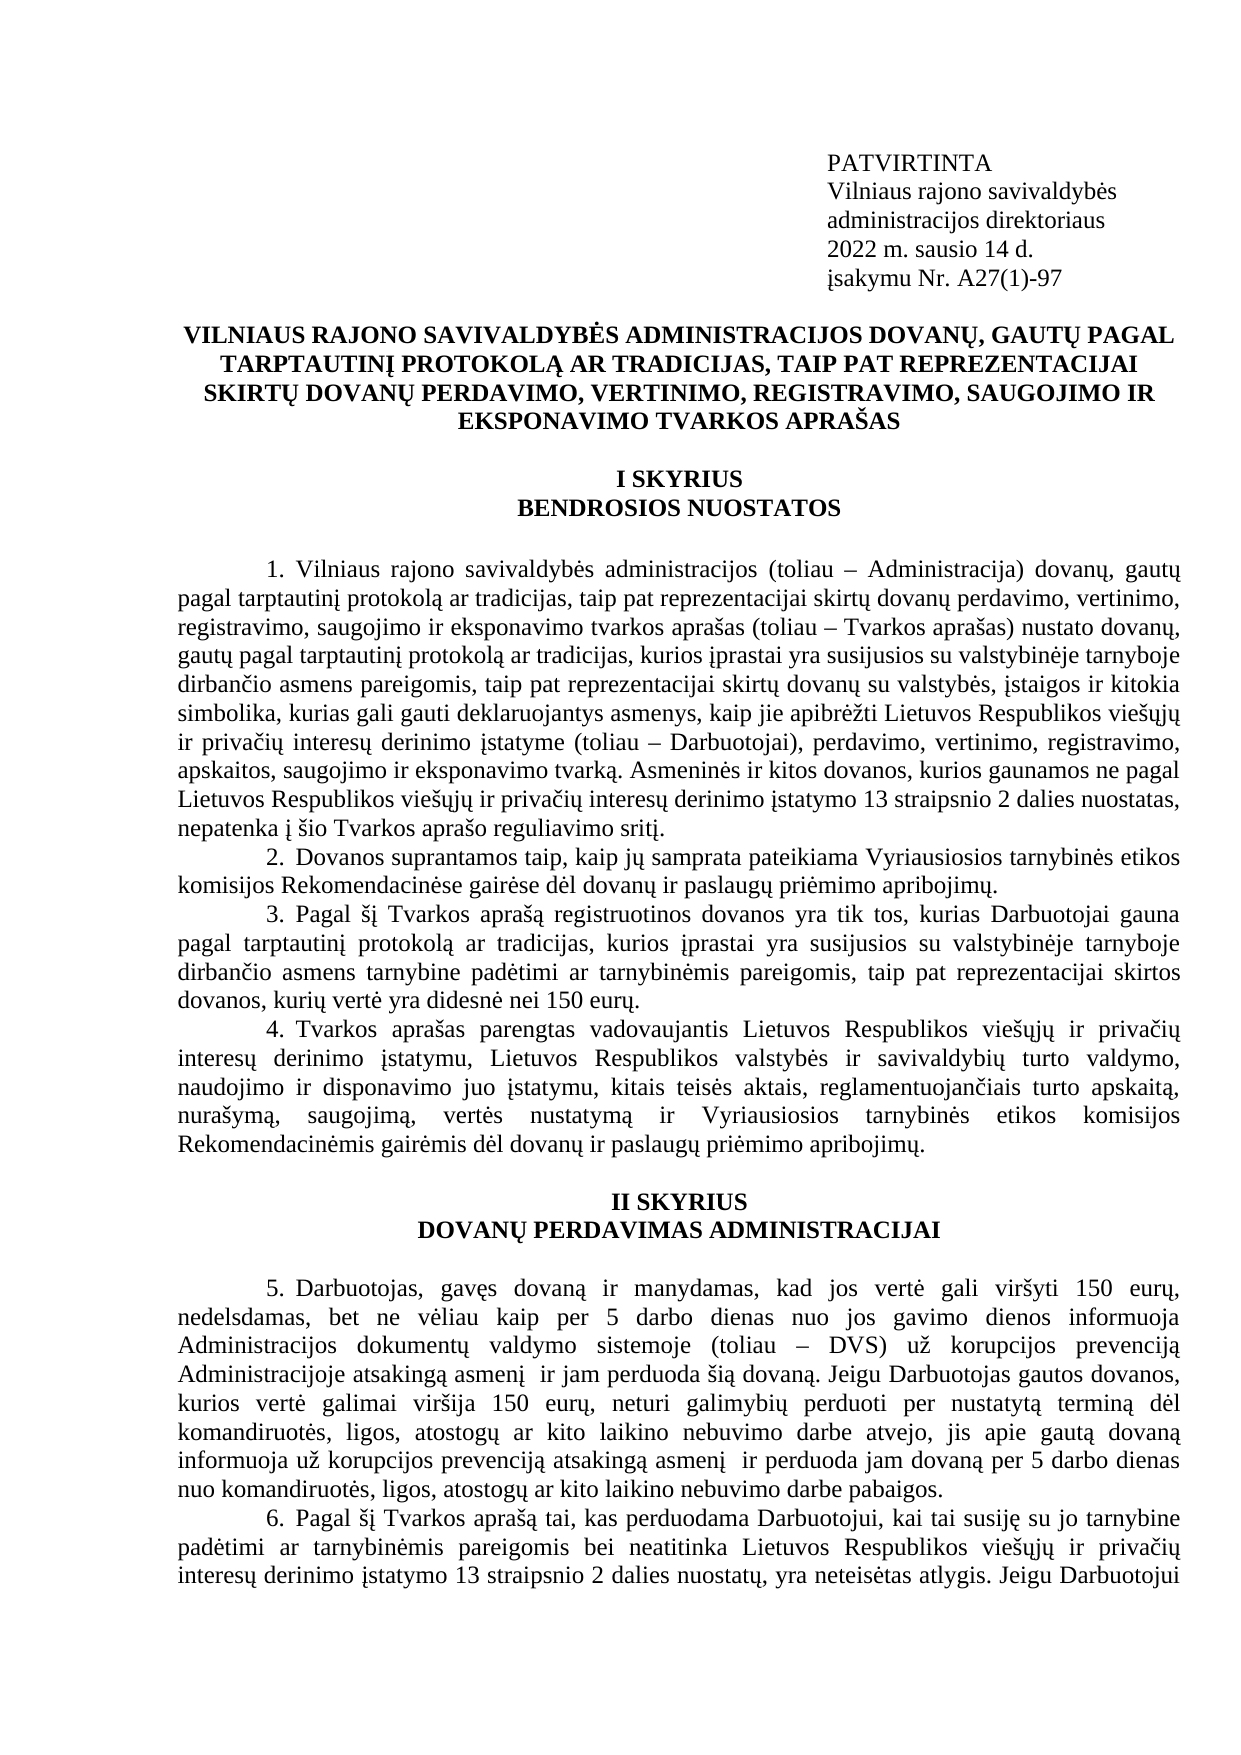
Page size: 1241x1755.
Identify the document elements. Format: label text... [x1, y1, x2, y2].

text DOVANŲ PERDAVIMAS ADMINISTRACIJAI [177, 1216, 1181, 1244]
text Vilniaus rajono savivaldybės [177, 176, 1181, 205]
text 1. Vilniaus rajono savivaldybės administracijos (toliau – Administracija) dovanų, gautų pagal tarptautinį protokolą ar tradicijas, taip pat reprezentacijai skirtų dovanų perdavimo, vertinimo, registravimo, saugojimo ir eksponavimo tvarkos aprašas (toliau – Tvarkos aprašas) nustato dovanų, gautų pagal tarptautinį protokolą ar tradicijas, kurios įprastai yra susijusios su valstybinėje tarnyboje dirbančio asmens pareigomis, taip pat reprezentacijai skirtų dovanų su valstybės, įstaigos ir kitokia simbolika, kurias gali gauti deklaruojantys asmenys, kaip jie apibrėžti Lietuvos Respublikos viešųjų ir privačių interesų derinimo įstatyme (toliau – Darbuotojai), perdavimo, vertinimo, registravimo, apskaitos, saugojimo ir eksponavimo tvarką. Asmeninės ir kitos dovanos, kurios gaunamos ne pagal Lietuvos Respublikos viešųjų ir privačių interesų derinimo įstatymo 13 straipsnio 2 dalies nuostatas, nepatenka į šio Tvarkos aprašo reguliavimo sritį. [177, 554, 1181, 842]
text 4. Tvarkos aprašas parengtas vadovaujantis Lietuvos Respublikos viešųjų ir privačių interesų derinimo įstatymu, Lietuvos Respublikos valstybės ir savivaldybių turto valdymo, naudojimo ir disponavimo juo įstatymu, kitais teisės aktais, reglamentuojančiais turto apskaitą, nurašymą, saugojimą, vertės nustatymą ir Vyriausiosios tarnybinės etikos komisijos Rekomendacinėmis gairėmis dėl dovanų ir paslaugų priėmimo apribojimų. [177, 1014, 1181, 1158]
text PATVIRTINTA [177, 148, 1181, 176]
text VILNIAUS RAJONO SAVIVALDYBĖS ADMINISTRACIJOS DOVANŲ, GAUTŲ PAGAL TARPTAUTINĮ PROTOKOLĄ AR TRADICIJAS, TAIP PAT REPREZENTACIJAI SKIRTŲ DOVANŲ PERDAVIMO, VERTINIMO, REGISTRAVIMO, SAUGOJIMO IR EKSPONAVIMO TVARKOS APRAŠAS [177, 320, 1181, 435]
text 6. Pagal šį Tvarkos aprašą tai, kas perduodama Darbuotojui, kai tai susiję su jo tarnybine padėtimi ar tarnybinėmis pareigomis bei neatitinka Lietuvos Respublikos viešųjų ir privačių interesų derinimo įstatymo 13 straipsnio 2 dalies nuostatų, yra neteisėtas atlygis. Jeigu Darbuotojui [177, 1503, 1181, 1589]
text 2022 m. sausio 14 d. [177, 234, 1181, 263]
text įsakymu Nr. A27(1)-97 [177, 263, 1181, 291]
text I SKYRIUS [177, 464, 1181, 493]
text 3. Pagal šį Tvarkos aprašą registruotinos dovanos yra tik tos, kurias Darbuotojai gauna pagal tarptautinį protokolą ar tradicijas, kurios įprastai yra susijusios su valstybinėje tarnyboje dirbančio asmens tarnybine padėtimi ar tarnybinėmis pareigomis, taip pat reprezentacijai skirtos dovanos, kurių vertė yra didesnė nei 150 eurų. [177, 899, 1181, 1014]
text 2. Dovanos suprantamos taip, kaip jų samprata pateikiama Vyriausiosios tarnybinės etikos komisijos Rekomendacinėse gairėse dėl dovanų ir paslaugų priėmimo apribojimų. [177, 842, 1181, 899]
text administracijos direktoriaus [177, 205, 1181, 234]
text II SKYRIUS [177, 1187, 1181, 1216]
text 5. Darbuotojas, gavęs dovaną ir manydamas, kad jos vertė gali viršyti 150 eurų, nedelsdamas, bet ne vėliau kaip per 5 darbo dienas nuo jos gavimo dienos informuoja Administracijos dokumentų valdymo sistemoje (toliau – DVS) už korupcijos prevenciją Administracijoje atsakingą asmenį ir jam perduoda šią dovaną. Jeigu Darbuotojas gautos dovanos, kurios vertė galimai viršija 150 eurų, neturi galimybių perduoti per nustatytą terminą dėl komandiruotės, ligos, atostogų ar kito laikino nebuvimo darbe atvejo, jis apie gautą dovaną informuoja už korupcijos prevenciją atsakingą asmenį ir perduoda jam dovaną per 5 darbo dienas nuo komandiruotės, ligos, atostogų ar kito laikino nebuvimo darbe pabaigos. [177, 1273, 1181, 1503]
text BENDROSIOS NUOSTATOS [177, 493, 1181, 521]
